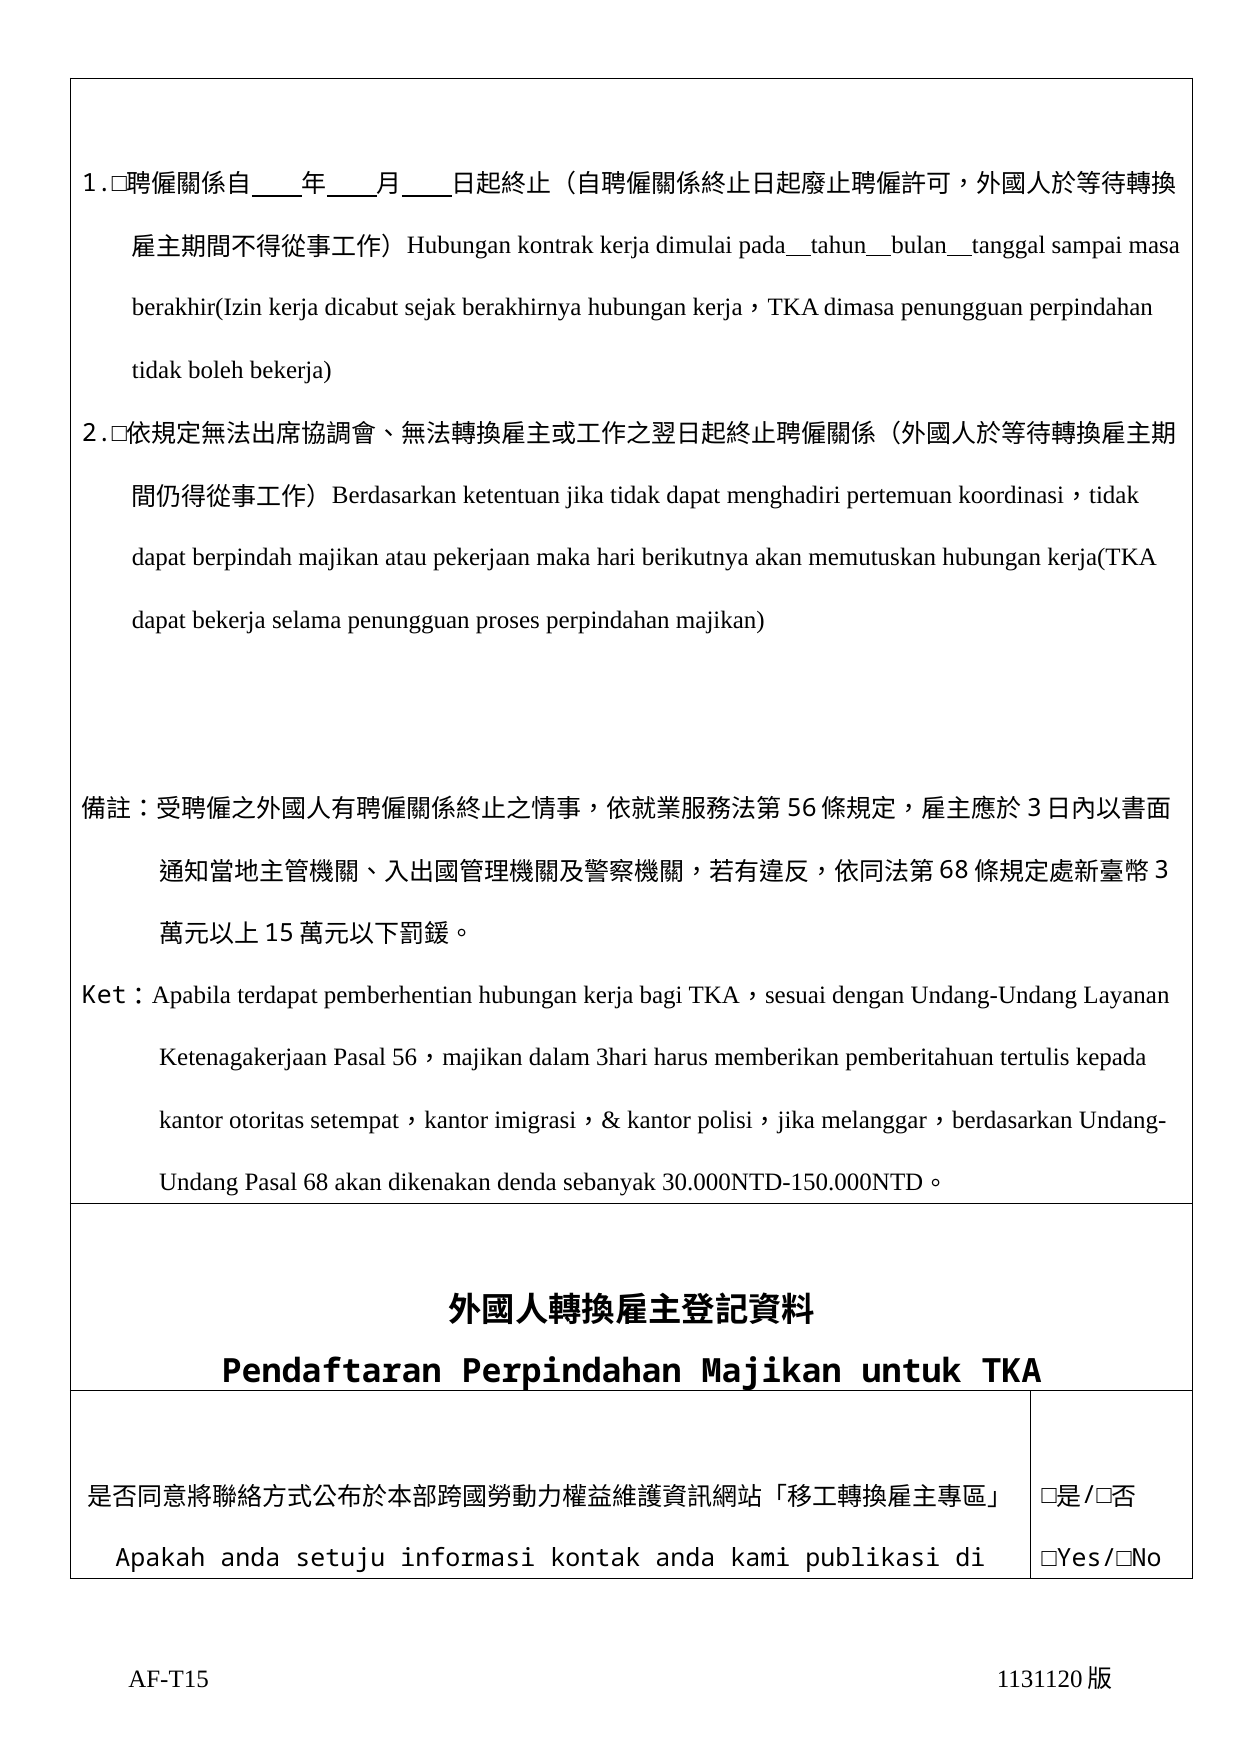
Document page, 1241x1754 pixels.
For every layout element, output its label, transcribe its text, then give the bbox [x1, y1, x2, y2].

table_cell 外國人轉換雇主登記資料 Pendaftaran Perpindahan Majikan untuk TKA [71, 1204, 1192, 1390]
table_cell □是/□否 □Yes/□No [1031, 1391, 1192, 1578]
table_cell 是否同意將聯絡方式公布於本部跨國勞動力權益維護資訊網站「移工轉換雇主專區」 Apakah anda setuju informasi kontak anda kami publikasi di [71, 1391, 1030, 1578]
table_cell 1.□聘僱關係自 年 月 日起終止（自聘僱關係終止日起廢止聘僱許可，外國人於等待轉換雇主期間不得從事工作）Hubungan kontrak kerja dimulai pada tahun bulan tanggal sampai masa berakhir(Izin kerja dicabut sejak berakhirnya hubungan kerja，TKA dimasa penungguan perpindahan tidak boleh bekerja) 2.□依規定無法出席協調會、無法轉換雇主或工作之翌日起終止聘僱關係（外國人於等待轉換雇主期間仍得從事工作）Berdasarkan ketentuan jika tidak dapat menghadiri pertemuan koordinasi，tidak dapat berpindah majikan atau pekerjaan maka hari berikutnya akan memutuskan hubungan kerja(TKA dapat bekerja selama penungguan proses perpindahan majikan) 備註：受聘僱之外國人有聘僱關係終止之情事，依就業服務法第56條規定，雇主應於3日內以書面通知當地主管機關、入出國管理機關及警察機關，若有違反，依同法第68條規定處新臺幣3萬元以上15萬元以下罰鍰。 Ket：Apabila terdapat pemberhentian hubungan kerja bagi TKA，sesuai dengan Undang-Undang Layanan Ketenagakerjaan Pasal 56，majikan dalam 3hari harus memberikan pemberitahuan tertulis kepada kantor otoritas setempat，kantor imigrasi，& kantor polisi，jika melanggar，berdasarkan Undang-Undang Pasal 68 akan dikenakan denda sebanyak 30.000NTD-150.000NTD。 [71, 79, 1192, 1203]
